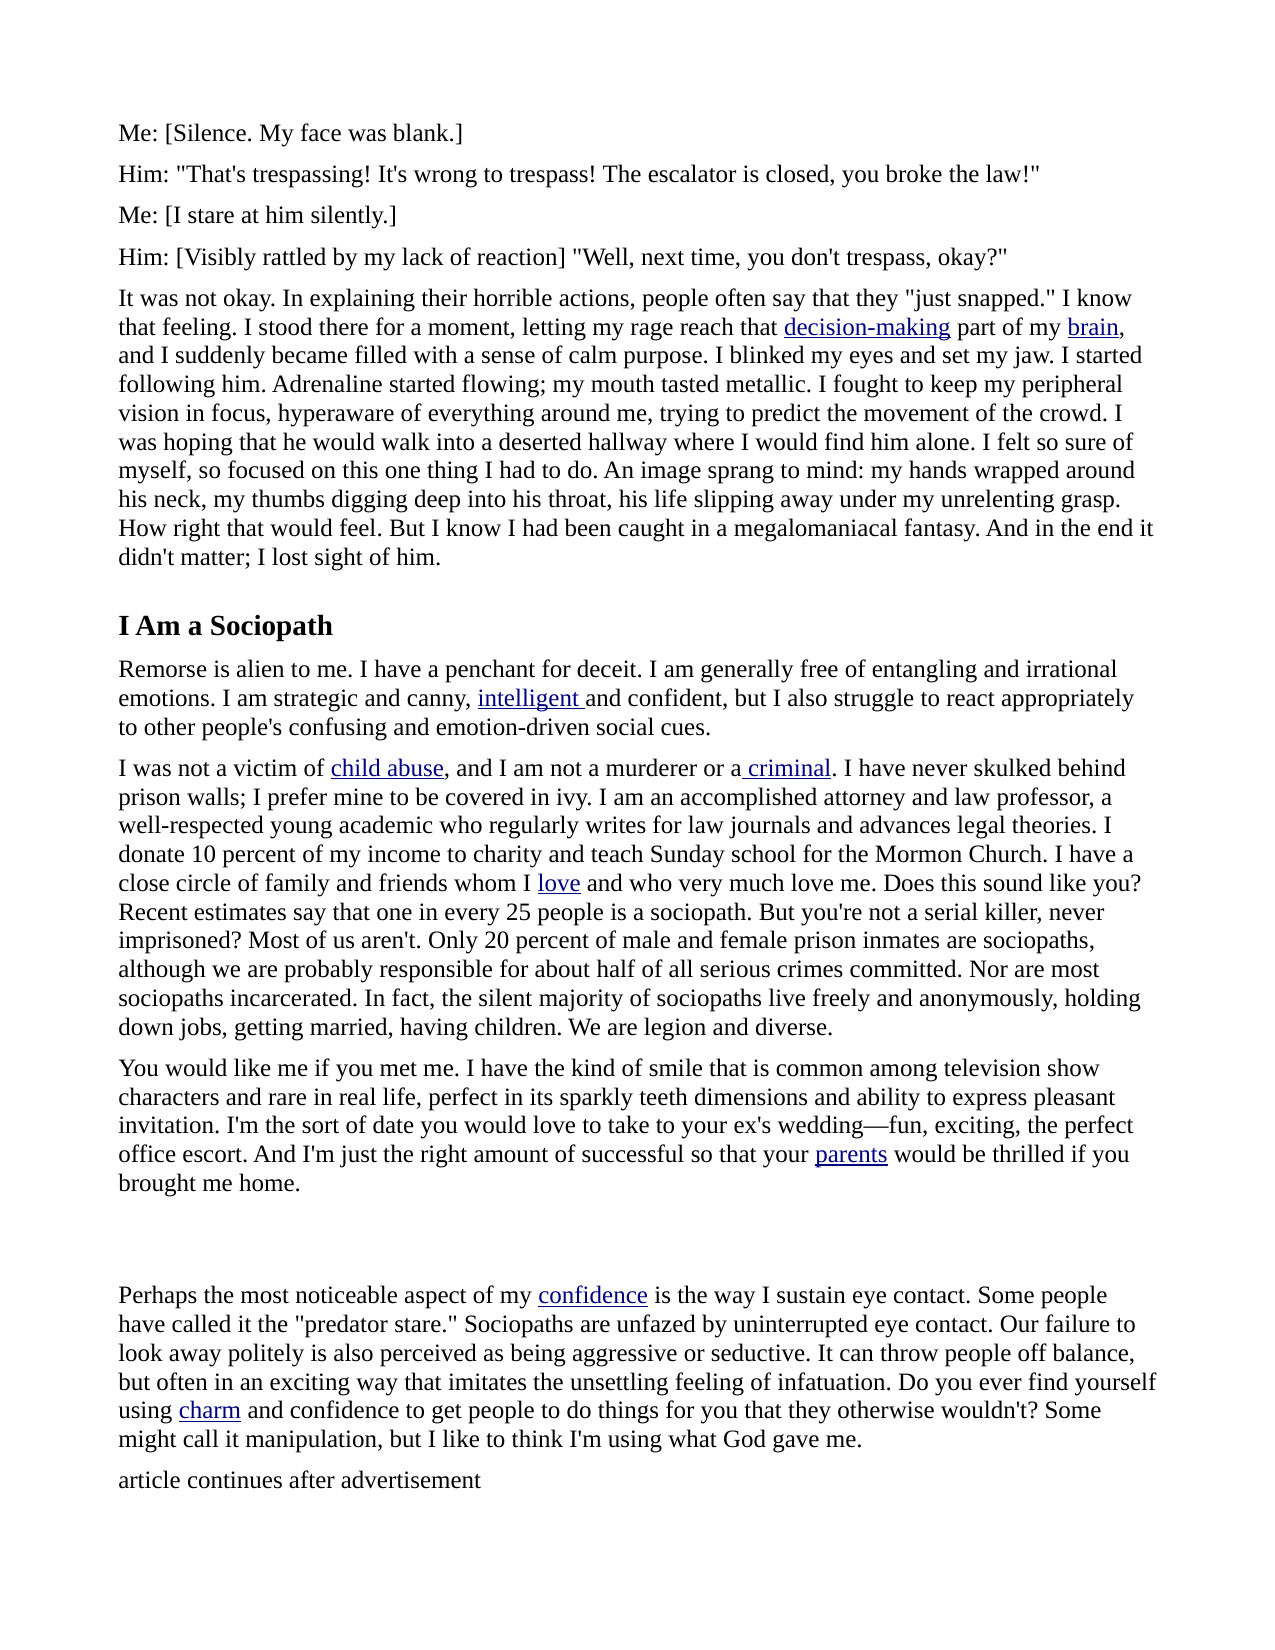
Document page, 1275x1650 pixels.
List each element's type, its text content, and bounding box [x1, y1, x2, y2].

text It was not okay. In explaining their horrible actions, people often say that they "just snapped." I know that feeling. I stood there for a moment, letting my rage reach that decision-making part of my brain, and I suddenly became filled with a sense of calm purpose. I blinked my eyes and set my jaw. I started following him. Adrenaline started flowing; my mouth tasted metallic. I fought to keep my peripheral vision in focus, hyperaware of everything around me, trying to predict the movement of the crowd. I was hoping that he would walk into a deserted hallway where I would find him alone. I felt so sure of myself, so focused on this one thing I had to do. An image sprang to mind: my hands wrapped around his neck, my thumbs digging deep into his throat, his life slipping away under my unrelenting grasp. How right that would feel. But I know I had been caught in a megalomaniacal fantasy. And in the end it didn't matter; I lost sight of him. [118, 283, 1157, 571]
subtitle I Am a Sociopath [118, 608, 1157, 642]
text I was not a victim of child abuse, and I am not a murderer or a criminal. I have never skulked behind prison walls; I prefer mine to be covered in ivy. I am an accomplished attorney and law professor, a well-respected young academic who regularly writes for law journals and advances legal theories. I donate 10 percent of my income to charity and teach Sunday school for the Mormon Church. I have a close circle of family and friends whom I love and who very much love me. Does this sound like you? Recent estimates say that one in every 25 people is a sociopath. But you're not a serial killer, never imprisoned? Most of us aren't. Only 20 percent of male and female prison inmates are sociopaths, although we are probably responsible for about half of all serious crimes committed. Nor are most sociopaths incarcerated. In fact, the silent majority of sociopaths live freely and anonymously, holding down jobs, getting married, having children. We are legion and diverse. [118, 753, 1157, 1040]
text Me: [I stare at him silently.] [118, 201, 1157, 229]
text Him: "That's trespassing! It's wrong to trespass! The escalator is closed, you broke the law!" [118, 159, 1157, 188]
text You would like me if you met me. I have the kind of smile that is common among television show characters and rare in real life, perfect in its sparkly teeth dimensions and ability to express pleasant invitation. I'm the sort of date you would love to take to your ex's wedding—fun, exciting, the perfect office escort. And I'm just the right amount of successful so that your parents would be thrilled if you brought me home. [118, 1053, 1157, 1197]
text article continues after advertisement [118, 1466, 1157, 1494]
text Him: [Visibly rattled by my lack of reaction] "Well, next time, you don't trespass, okay?" [118, 242, 1157, 271]
text Me: [Silence. My face was blank.] [118, 118, 1157, 147]
text Perhaps the most noticeable aspect of my confidence is the way I sustain eye contact. Some people have called it the "predator stare." Sociopaths are unfazed by uninterrupted eye contact. Our failure to look away politely is also perceived as being aggressive or seductive. It can throw people off balance, but often in an exciting way that imitates the unsettling feeling of infatuation. Do you ever find yourself using charm and confidence to get people to do things for you that they otherwise wouldn't? Some might call it manipulation, but I like to think I'm using what God gave me. [118, 1281, 1157, 1453]
text Remorse is alien to me. I have a penchant for deceit. I am generally free of entangling and irrational emotions. I am strategic and canny, intelligent and confident, but I also struggle to react appropriately to other people's confusing and emotion-driven social cues. [118, 654, 1157, 740]
